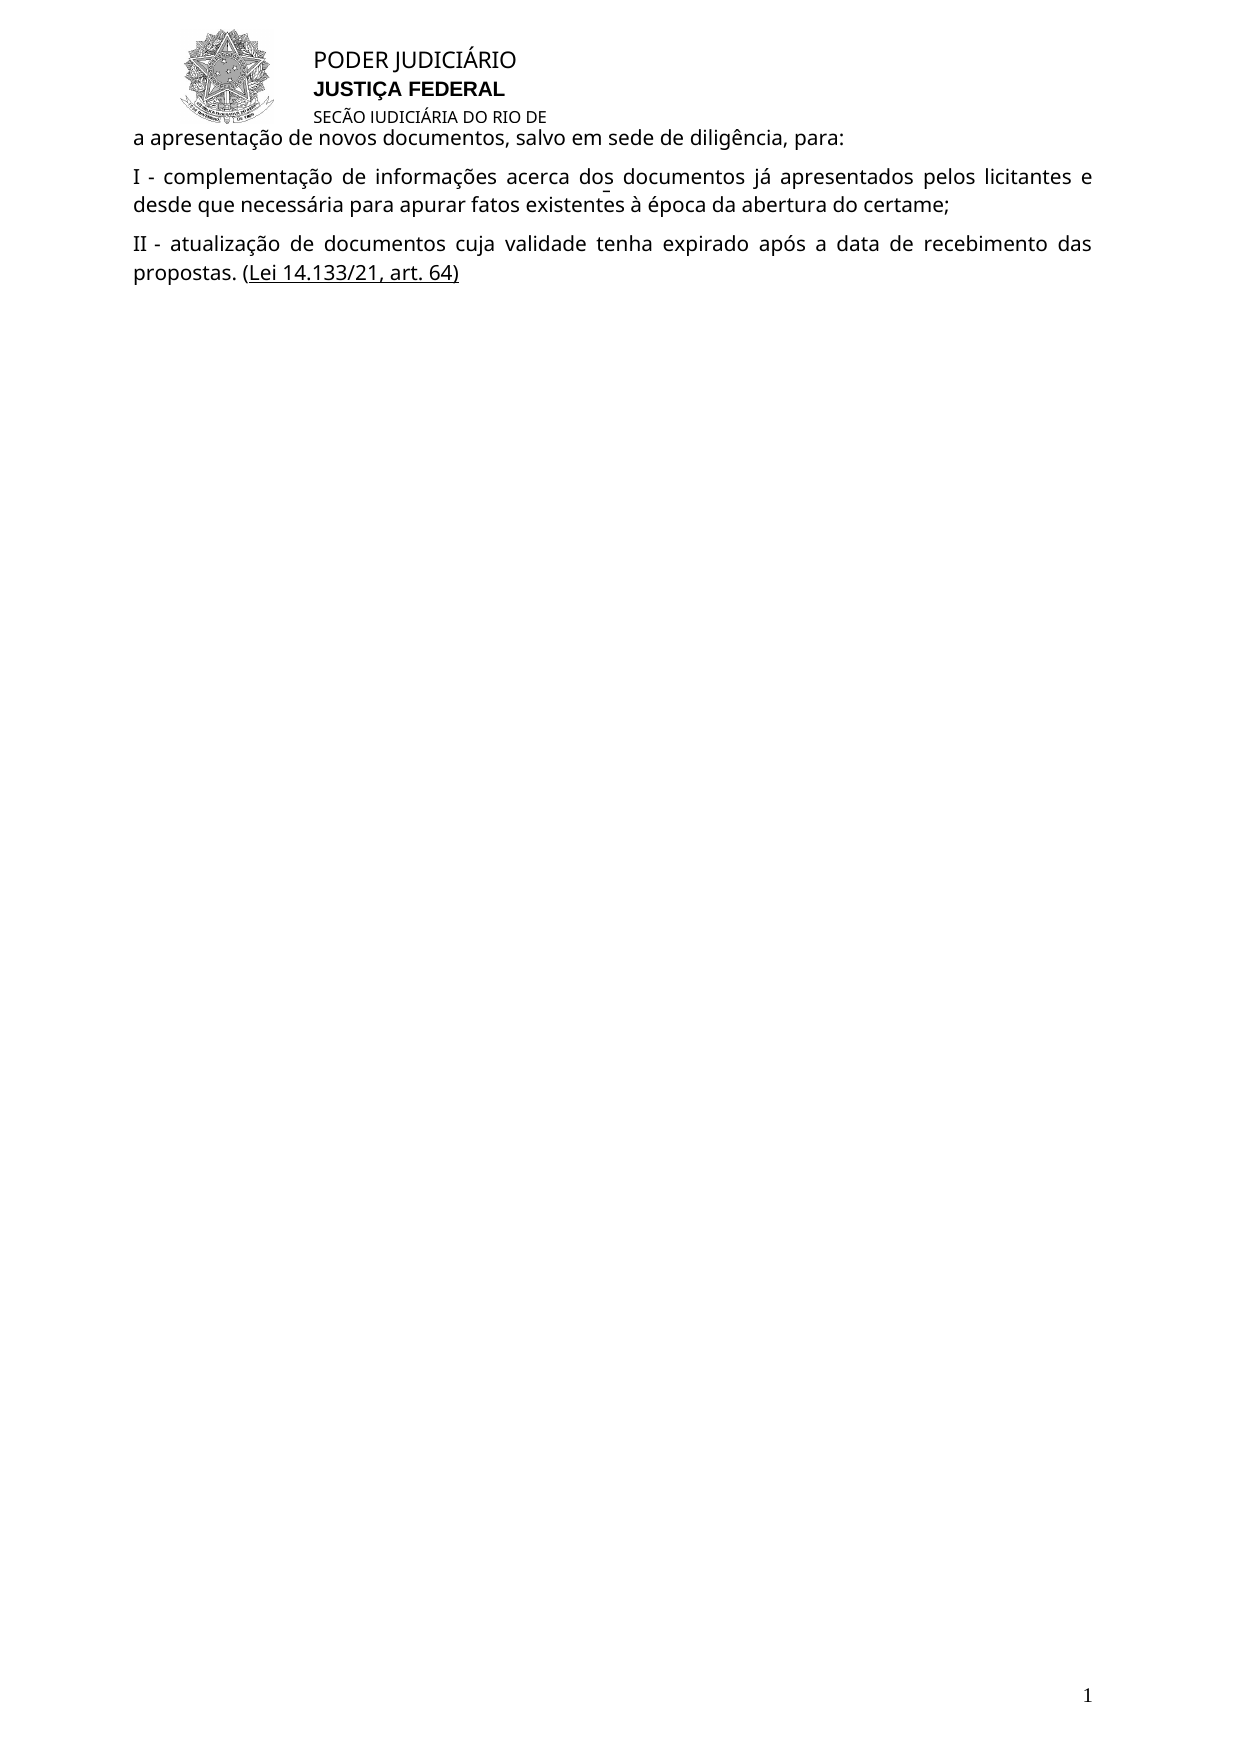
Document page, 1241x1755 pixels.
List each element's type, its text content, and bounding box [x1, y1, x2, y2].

list a apresentação de novos documentos, salvo em sede de diligência, para: [126, 123, 1034, 151]
list - complementação de informações acerca dos documentos já apresentados pelos licitantes e desde que necessária para apurar fatos existentes à época da abertura do certame; [133, 162, 1093, 219]
list - atualização de documentos cuja validade tenha expirado após a data de recebimento das propostas. (Lei 14.133/21, art. 64) [133, 229, 1093, 286]
